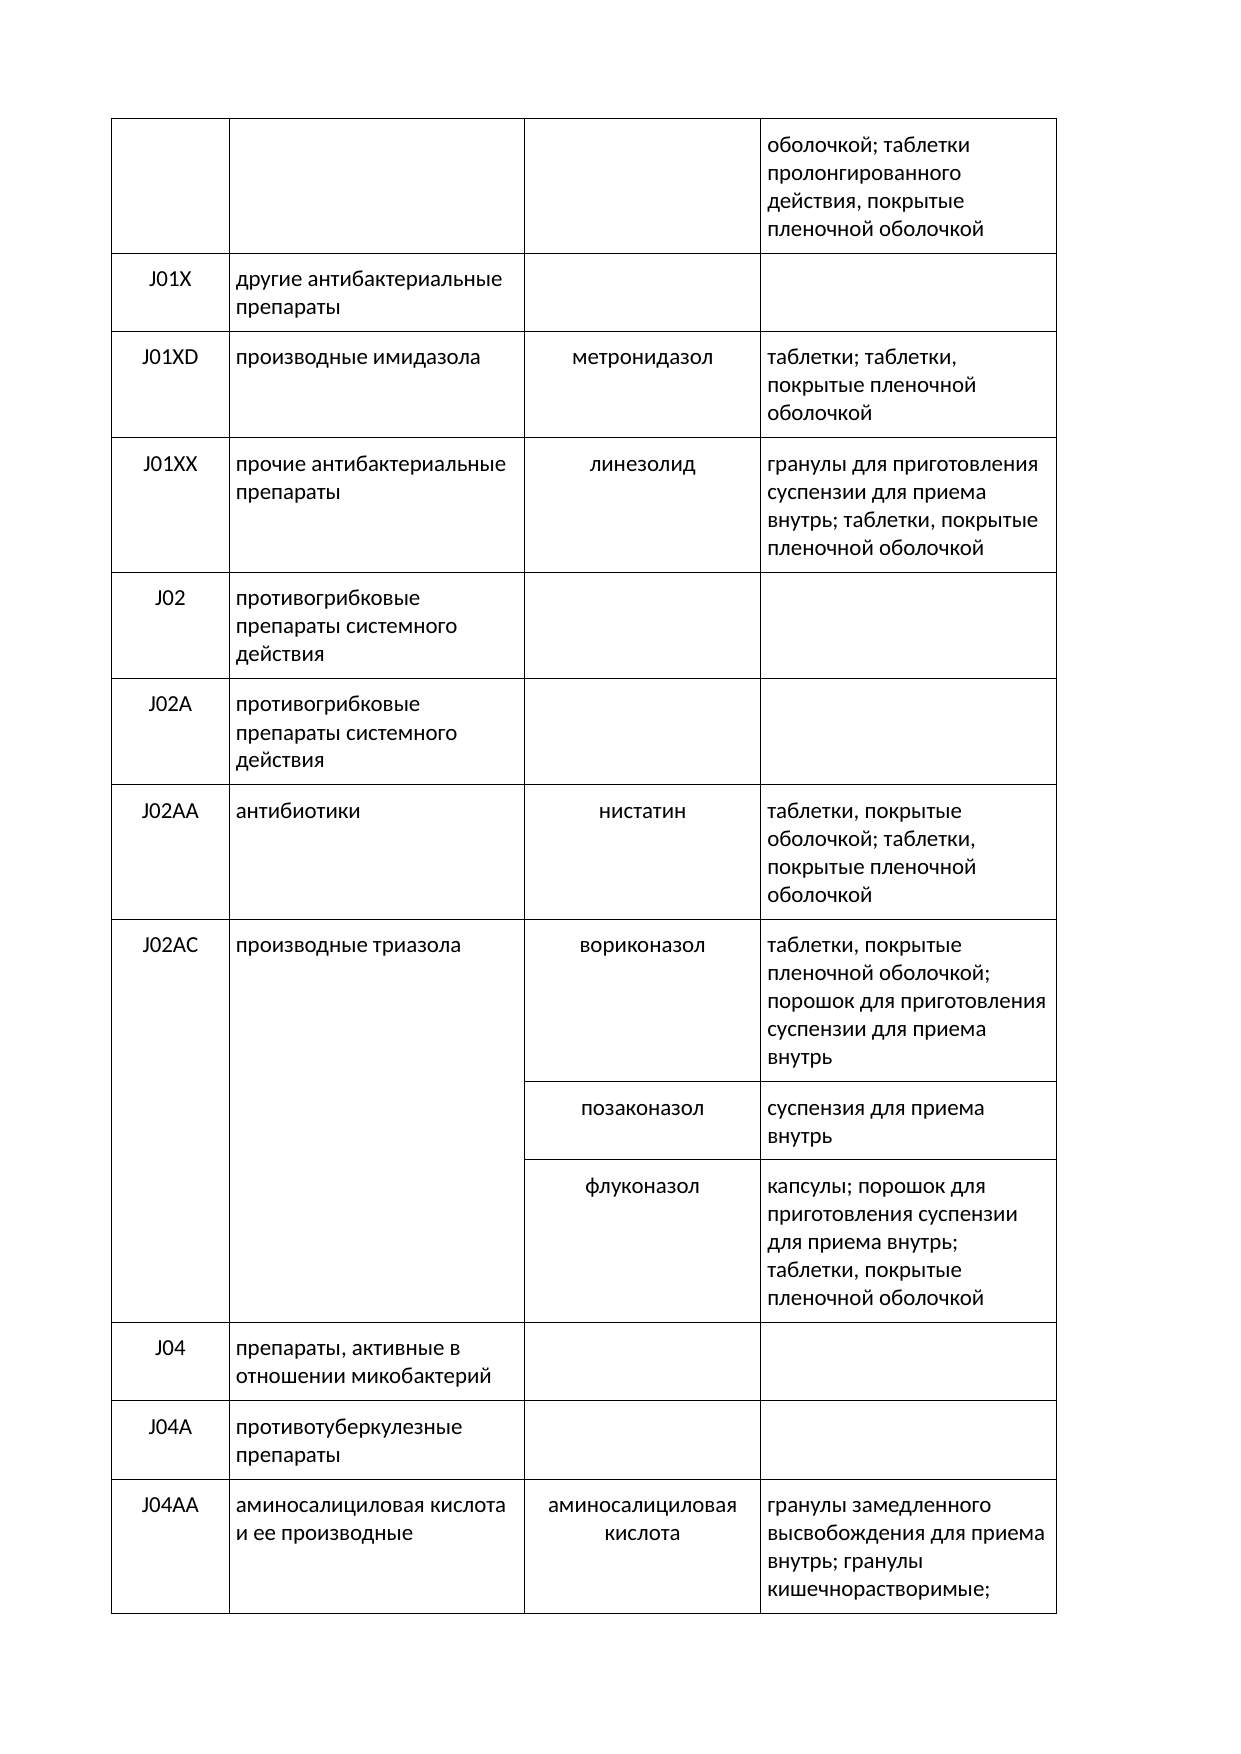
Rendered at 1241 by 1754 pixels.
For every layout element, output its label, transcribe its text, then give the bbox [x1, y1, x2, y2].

table_cell J01XX [112, 438, 229, 572]
table_cell метронидазол [525, 332, 760, 437]
table_cell противогрибковые препараты системного действия [230, 573, 524, 678]
table_cell прочие антибактериальные препараты [230, 438, 524, 572]
table_cell J02A [112, 679, 229, 784]
table_cell таблетки, покрытые пленочной оболочкой; порошок для приготовления суспензии для приема внутрь [761, 920, 1056, 1081]
table_cell J01XD [112, 332, 229, 437]
table_cell J01X [112, 254, 229, 331]
table_cell [112, 119, 229, 252]
table_cell производные имидазола [230, 332, 524, 437]
table_cell производные триазола [230, 920, 524, 1322]
table_cell [525, 573, 760, 678]
table_cell вориконазол [525, 920, 760, 1081]
table_cell антибиотики [230, 785, 524, 919]
table_cell [525, 1401, 760, 1478]
table_cell J02 [112, 573, 229, 678]
table_cell линезолид [525, 438, 760, 572]
table_cell [761, 254, 1056, 331]
table_cell [761, 573, 1056, 678]
table_cell гранулы для приготовления суспензии для приема внутрь; таблетки, покрытые пленочной оболочкой [761, 438, 1056, 572]
table_cell таблетки; таблетки, покрытые пленочной оболочкой [761, 332, 1056, 437]
table_cell J04A [112, 1401, 229, 1478]
table_cell [525, 254, 760, 331]
table_cell [525, 1323, 760, 1400]
table_cell J02AC [112, 920, 229, 1322]
table_cell гранулы замедленного высвобождения для приема внутрь; гранулы кишечнорастворимые; [761, 1480, 1056, 1613]
table_cell [761, 1401, 1056, 1478]
table_cell [525, 679, 760, 784]
table_cell противотуберкулезные препараты [230, 1401, 524, 1478]
table_cell противогрибковые препараты системного действия [230, 679, 524, 784]
table_cell аминосалициловая кислота и ее производные [230, 1480, 524, 1613]
table_cell [525, 119, 760, 252]
table_cell капсулы; порошок для приготовления суспензии для приема внутрь; таблетки, покрытые пленочной оболочкой [761, 1160, 1056, 1322]
table_cell J04AA [112, 1480, 229, 1613]
table_cell таблетки, покрытые оболочкой; таблетки, покрытые пленочной оболочкой [761, 785, 1056, 919]
table_cell позаконазол [525, 1082, 760, 1159]
table_cell препараты, активные в отношении микобактерий [230, 1323, 524, 1400]
table_cell аминосалициловая кислота [525, 1480, 760, 1613]
table_cell нистатин [525, 785, 760, 919]
table_cell [230, 119, 524, 252]
table_cell суспензия для приема внутрь [761, 1082, 1056, 1159]
table_cell [761, 1323, 1056, 1400]
table_cell J02AA [112, 785, 229, 919]
table_cell другие антибактериальные препараты [230, 254, 524, 331]
table_cell [761, 679, 1056, 784]
table_cell флуконазол [525, 1160, 760, 1322]
table_cell оболочкой; таблетки пролонгированного действия, покрытые пленочной оболочкой [761, 119, 1056, 252]
table_cell J04 [112, 1323, 229, 1400]
